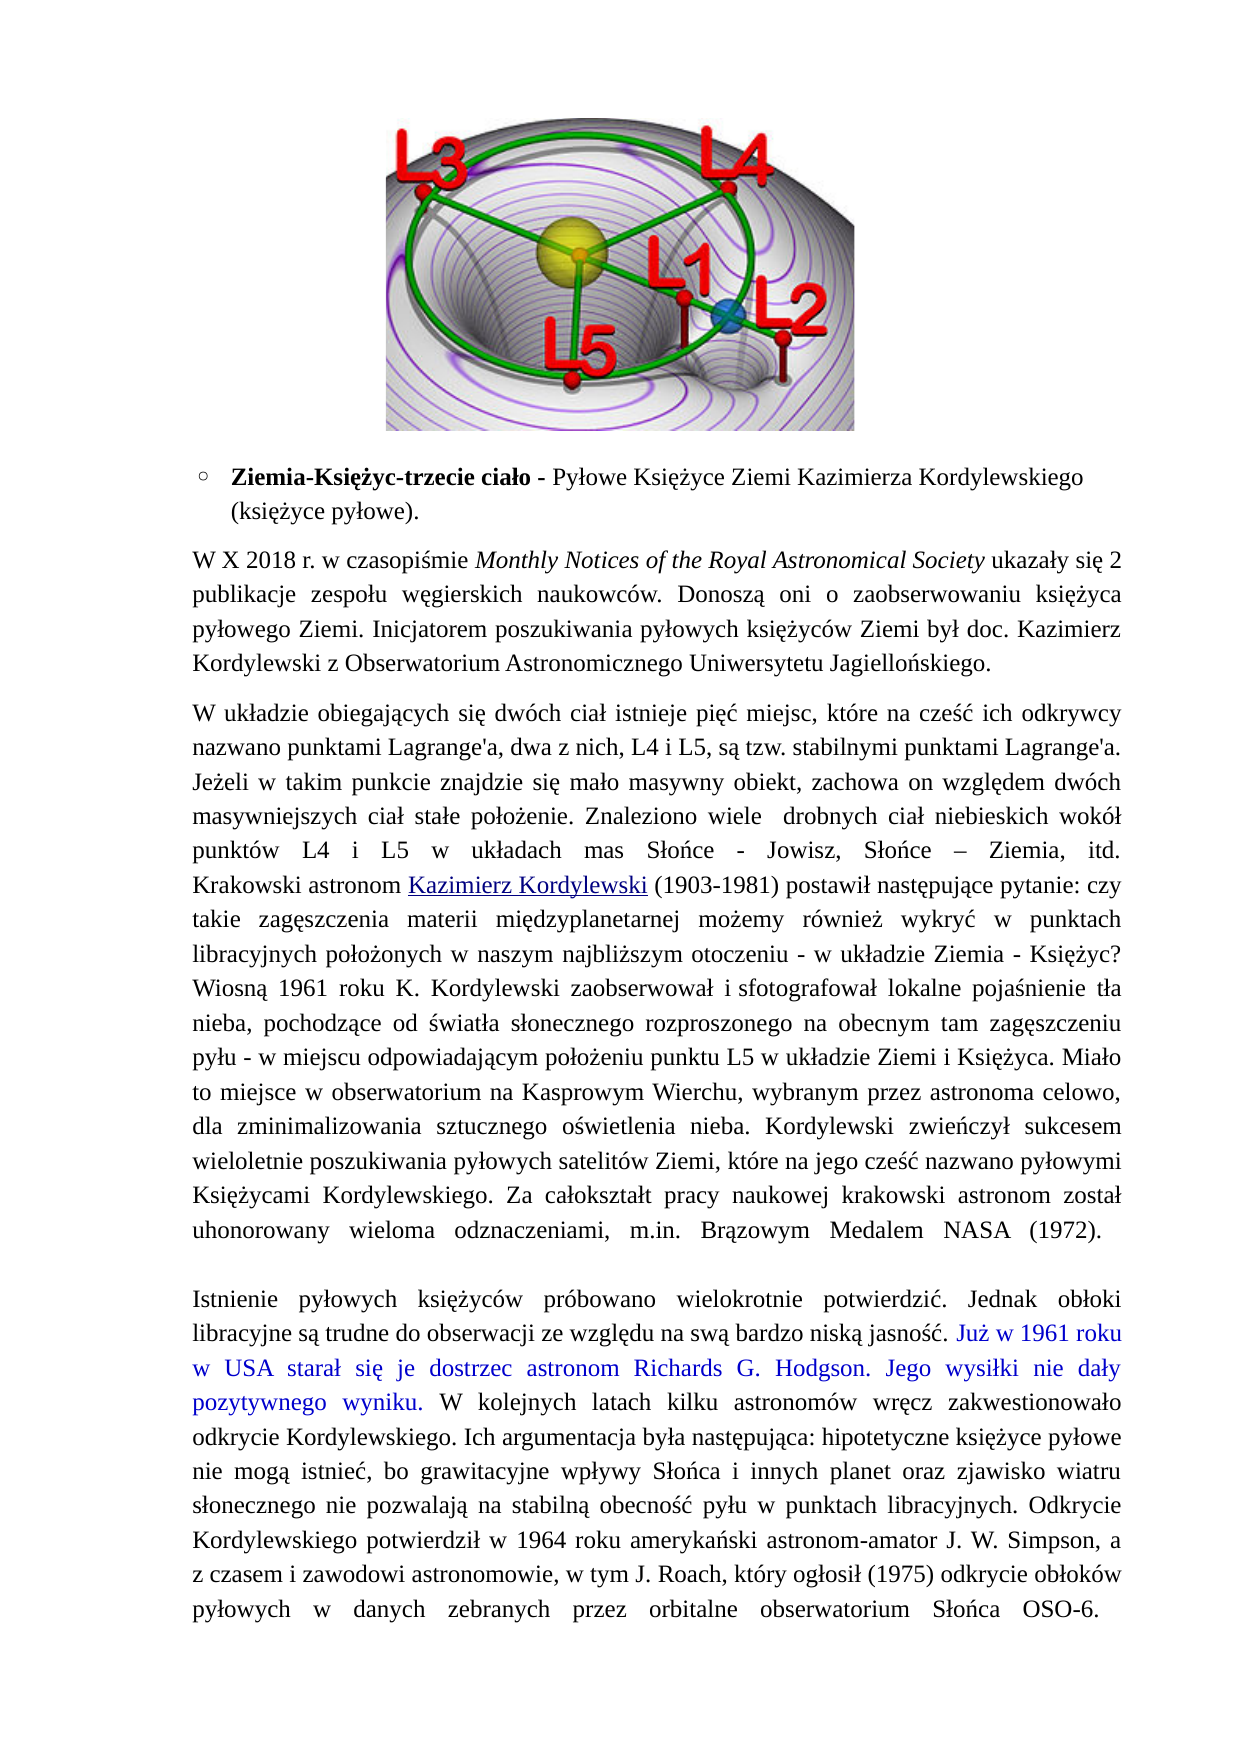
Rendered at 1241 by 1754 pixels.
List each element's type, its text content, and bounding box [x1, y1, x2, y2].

picture [385, 118, 855, 431]
list Ziemia-Księżyc-trzecie ciało - Pyłowe Księżyce Ziemi Kazimierza Kordylewskiego (księżyce pyłowe). [193, 462, 1122, 525]
text W X 2018 r. w czasopiśmie Monthly Notices of the Royal Astronomical Society ukazały się 2 publikacje zespołu węgierskich naukowców. Donoszą oni o zaobserwowaniu księżyca pyłowego Ziemi. Inicjatorem poszukiwania pyłowych księżyców Ziemi był doc. Kazimierz Kordylewski z Obserwatorium Astronomicznego Uniwersytetu Jagiellońskiego. [192, 545, 1122, 677]
text W układzie obiegających się dwóch ciał istnieje pięć miejsc, które na cześć ich odkrywcy nazwano punktami Lagrange'a, dwa z nich, L4 i L5, są tzw. stabilnymi punktami Lagrange'a. Jeżeli w takim punkcie znajdzie się mało masywny obiekt, zachowa on względem dwóch masywniejszych ciał stałe położenie. Znaleziono wiele drobnych ciał niebieskich wokół punktów L4 i L5 w układach mas Słońce - Jowisz, Słońce – Ziemia, itd. Krakowski astronom Kazimierz Kordylewski (1903-1981) postawił następujące pytanie: czy takie zagęszczenia materii międzyplanetarnej możemy również wykryć w punktach libracyjnych położonych w naszym najbliższym otoczeniu - w układzie Ziemia - Księżyc? Wiosną 1961 roku K. Kordylewski zaobserwował i sfotografował lokalne pojaśnienie tła nieba, pochodzące od światła słonecznego rozproszonego na obecnym tam zagęszczeniu pyłu - w miejscu odpowiadającym położeniu punktu L5 w układzie Ziemi i Księżyca. Miało to miejsce w obserwatorium na Kasprowym Wierchu, wybranym przez astronoma celowo, dla zminimalizowania sztucznego oświetlenia nieba. Kordylewski zwieńczył sukcesem wieloletnie poszukiwania pyłowych satelitów Ziemi, które na jego cześć nazwano pyłowymi Księżycami Kordylewskiego. Za całokształt pracy naukowej krakowski astronom został uhonorowany wieloma odznaczeniami, m.in. Brązowym Medalem NASA (1972). Istnienie pyłowych księżyców próbowano wielokrotnie potwierdzić. Jednak obłoki libracyjne są trudne do obserwacji ze względu na swą bardzo niską jasność. Już w 1961 roku w USA starał się je dostrzec astronom Richards G. Hodgson. Jego wysiłki nie dały pozytywnego wyniku. W kolejnych latach kilku astronomów wręcz zakwestionowało odkrycie Kordylewskiego. Ich argumentacja była następująca: hipotetyczne księżyce pyłowe nie mogą istnieć, bo grawitacyjne wpływy Słońca i innych planet oraz zjawisko wiatru słonecznego nie pozwalają na stabilną obecność pyłu w punktach libracyjnych. Odkrycie Kordylewskiego potwierdził w 1964 roku amerykański astronom-amator J. W. Simpson, a z czasem i zawodowi astronomowie, w tym J. Roach, który ogłosił (1975) odkrycie obłoków pyłowych w danych zebranych przez orbitalne obserwatorium Słońca OSO-6. [192, 698, 1122, 1623]
